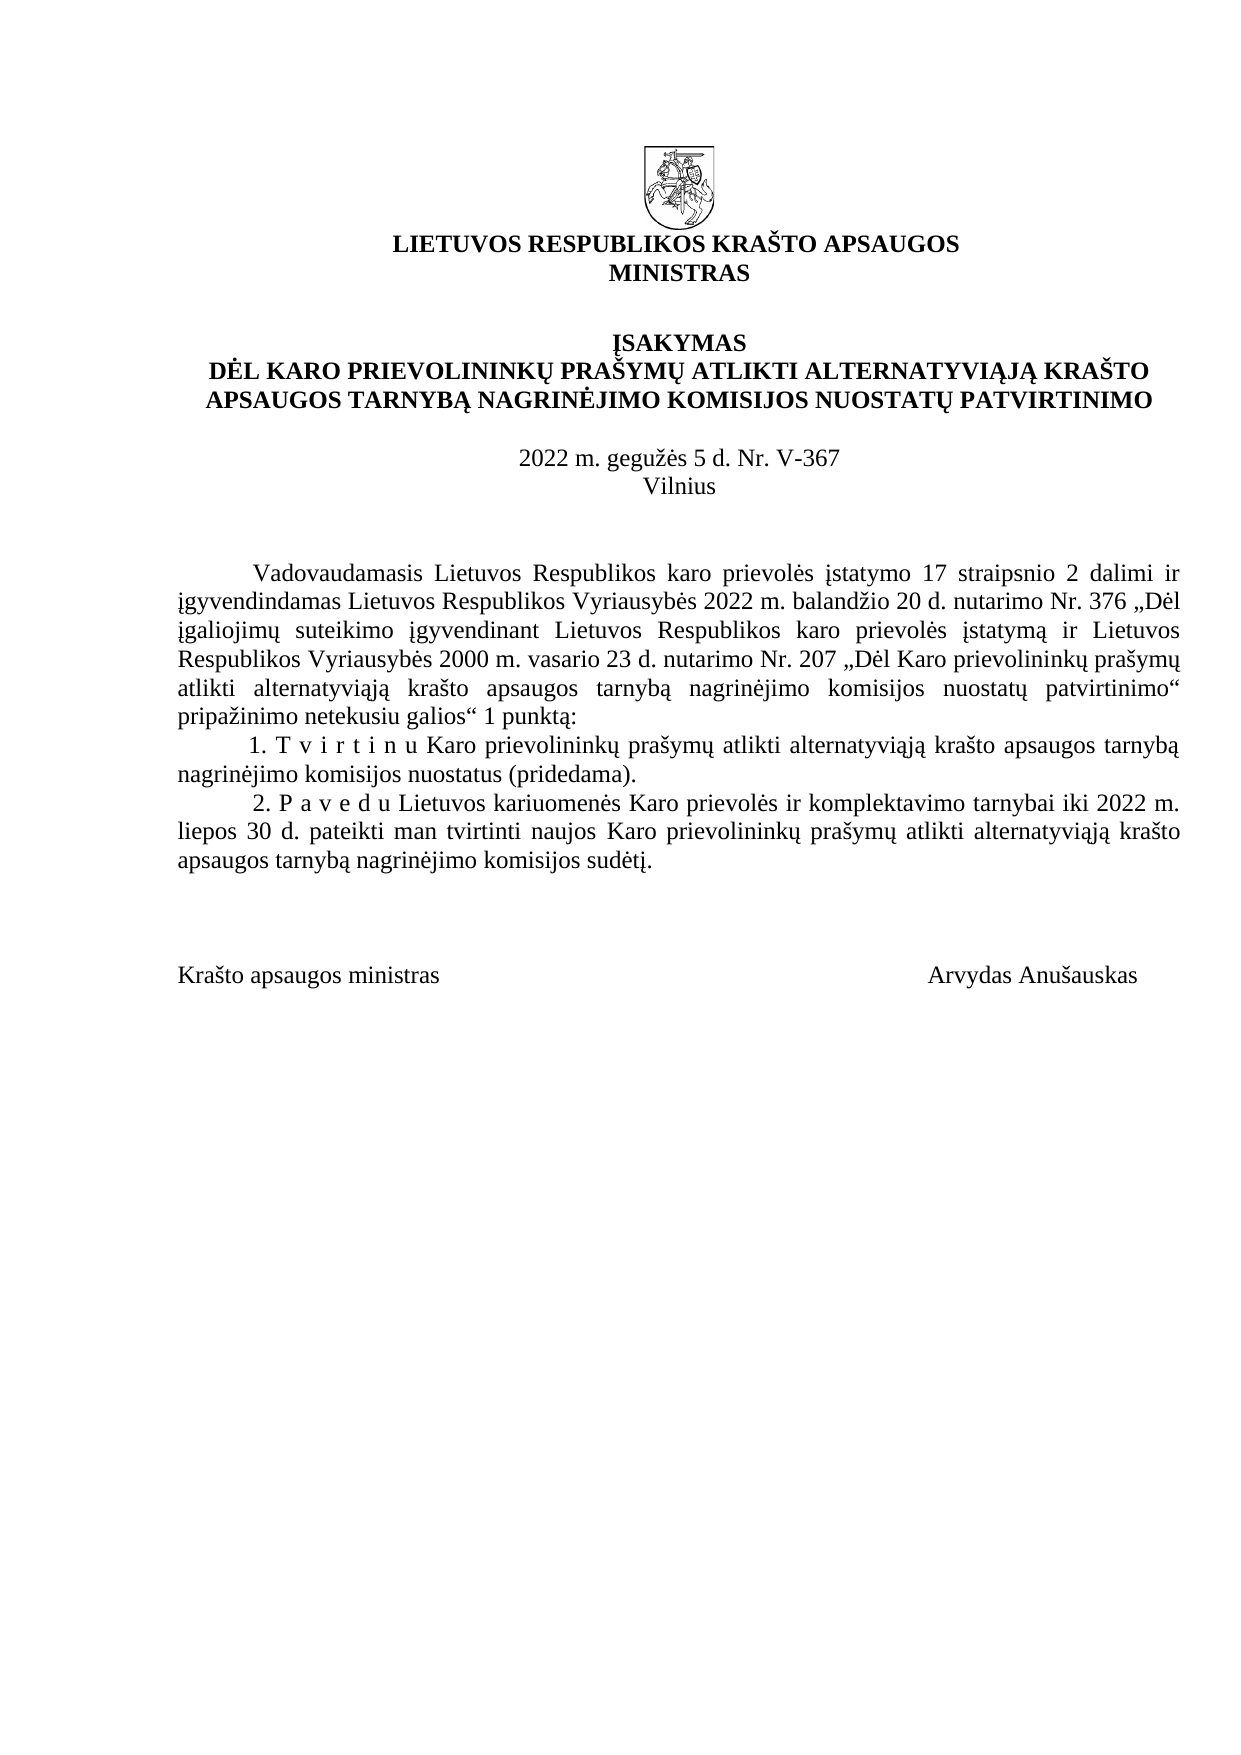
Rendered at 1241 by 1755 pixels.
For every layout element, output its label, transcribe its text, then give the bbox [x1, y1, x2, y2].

text 2. P a v e d u Lietuvos kariuomenės Karo prievolės ir komplektavimo tarnybai iki 2022 m. liepos 30 d. pateikti man tvirtinti naujos Karo prievolininkų prašymų atlikti alternatyviąją krašto apsaugos tarnybą nagrinėjimo komisijos sudėtį. [177, 788, 1181, 874]
text Krašto apsaugos ministras Arvydas Anušauskas [177, 960, 1181, 989]
text Vadovaudamasis Lietuvos Respublikos karo prievolės įstatymo 17 straipsnio 2 dalimi ir įgyvendindamas Lietuvos Respublikos Vyriausybės 2022 m. balandžio 20 d. nutarimo Nr. 376 „Dėl įgaliojimų suteikimo įgyvendinant Lietuvos Respublikos karo prievolės įstatymą ir Lietuvos Respublikos Vyriausybės 2000 m. vasario 23 d. nutarimo Nr. 207 „Dėl Karo prievolininkų prašymų atlikti alternatyviąją krašto apsaugos tarnybą nagrinėjimo komisijos nuostatų patvirtinimo“ pripažinimo netekusiu galios“ 1 punktą: [177, 558, 1181, 730]
text lietuvos respublikos krašto apsaugos ministras [177, 229, 1181, 287]
text ĮSAKYMAS [177, 328, 1181, 356]
text 2022 m. gegužės 5 d. Nr. V-367 [177, 443, 1181, 471]
text DĖL KARO PRIEVOLININKŲ PRAŠYMŲ atlikti alternatyviąją krašto apsaugos tarnybą NAGRINĖJIMO KOMISIJOS NUOSTATŲ PATVIRTINIMO [177, 356, 1181, 414]
text Vilnius [177, 471, 1181, 500]
text 1. T v i r t i n u Karo prievolininkų prašymų atlikti alternatyviąją krašto apsaugos tarnybą nagrinėjimo komisijos nuostatus (pridedama). [177, 730, 1181, 788]
